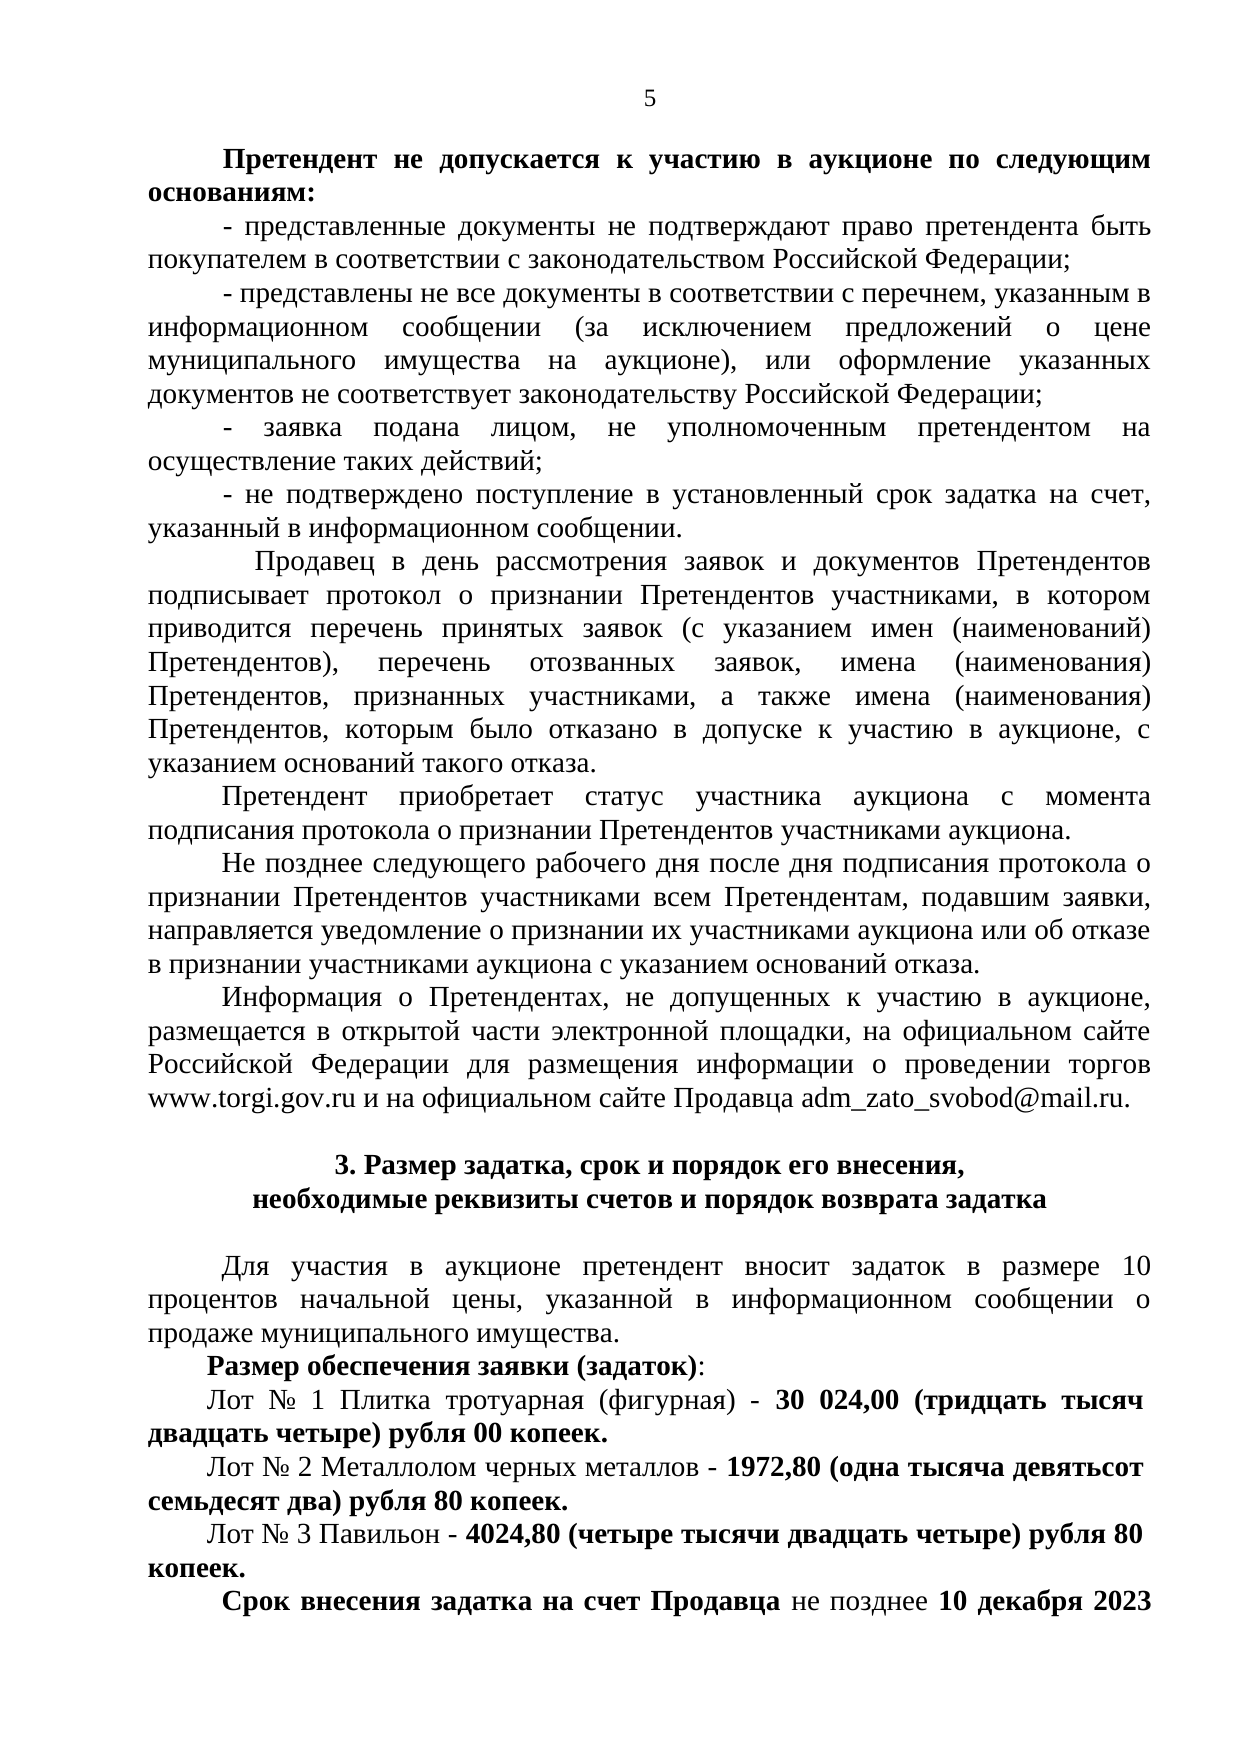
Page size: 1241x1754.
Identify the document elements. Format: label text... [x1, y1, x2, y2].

subtitle Не позднее следующего рабочего дня после дня подписания протокола о признании Претендентов участниками всем Претендентам, подавшим заявки, направляется уведомление о признании их участниками аукциона или об отказе в признании участниками аукциона с указанием оснований отказа. [148, 845, 1152, 979]
text - представлены не все документы в соответствии с перечнем, указанным в информационном сообщении (за исключением предложений о цене муниципального имущества на аукционе), или оформление указанных документов не соответствует законодательству Российской Федерации; [148, 275, 1152, 409]
text Размер обеспечения заявки (задаток): [148, 1348, 1144, 1382]
text Лот № 3 Павильон - 4024,80 (четыре тысячи двадцать четыре) рубля 80 копеек. [148, 1516, 1144, 1583]
text Претендент не допускается к участию в аукционе по следующим основаниям: [148, 141, 1152, 208]
subtitle Информация о Претендентах, не допущенных к участию в аукционе, размещается в открытой части электронной площадки, на официальном сайте Российской Федерации для размещения информации о проведении торгов www.torgi.gov.ru и на официальном сайте Продавца adm_zato_svobod@mail.ru. [148, 979, 1152, 1114]
text 3. Размер задатка, срок и порядок его внесения, [148, 1147, 1152, 1181]
text Лот № 2 Металлолом черных металлов - 1972,80 (одна тысяча девятьсот семьдесят два) рубля 80 копеек. [148, 1449, 1144, 1516]
text Для участия в аукционе претендент вносит задаток в размере 10 процентов начальной цены, указанной в информационном сообщении о продаже муниципального имущества. [148, 1248, 1152, 1348]
text Лот № 1 Плитка тротуарная (фигурная) - 30 024,00 (тридцать тысяч двадцать четыре) рубля 00 копеек. [148, 1382, 1144, 1449]
text необходимые реквизиты счетов и порядок возврата задатка [148, 1181, 1152, 1214]
subtitle Продавец в день рассмотрения заявок и документов Претендентов подписывает протокол о признании Претендентов участниками, в котором приводится перечень принятых заявок (с указанием имен (наименований) Претендентов), перечень отозванных заявок, имена (наименования) Претендентов, признанных участниками, а также имена (наименования) Претендентов, которым было отказано в допуске к участию в аукционе, с указанием оснований такого отказа. [148, 543, 1152, 778]
text Срок внесения задатка на счет Продавца не позднее 10 декабря 2023 [148, 1583, 1152, 1617]
text - не подтверждено поступление в установленный срок задатка на счет, указанный в информационном сообщении. [148, 476, 1152, 543]
subtitle Претендент приобретает статус участника аукциона с момента подписания протокола о признании Претендентов участниками аукциона. [148, 778, 1152, 845]
text - представленные документы не подтверждают право претендента быть покупателем в соответствии с законодательством Российской Федерации; [148, 208, 1152, 275]
text - заявка подана лицом, не уполномоченным претендентом на осуществление таких действий; [148, 409, 1152, 476]
